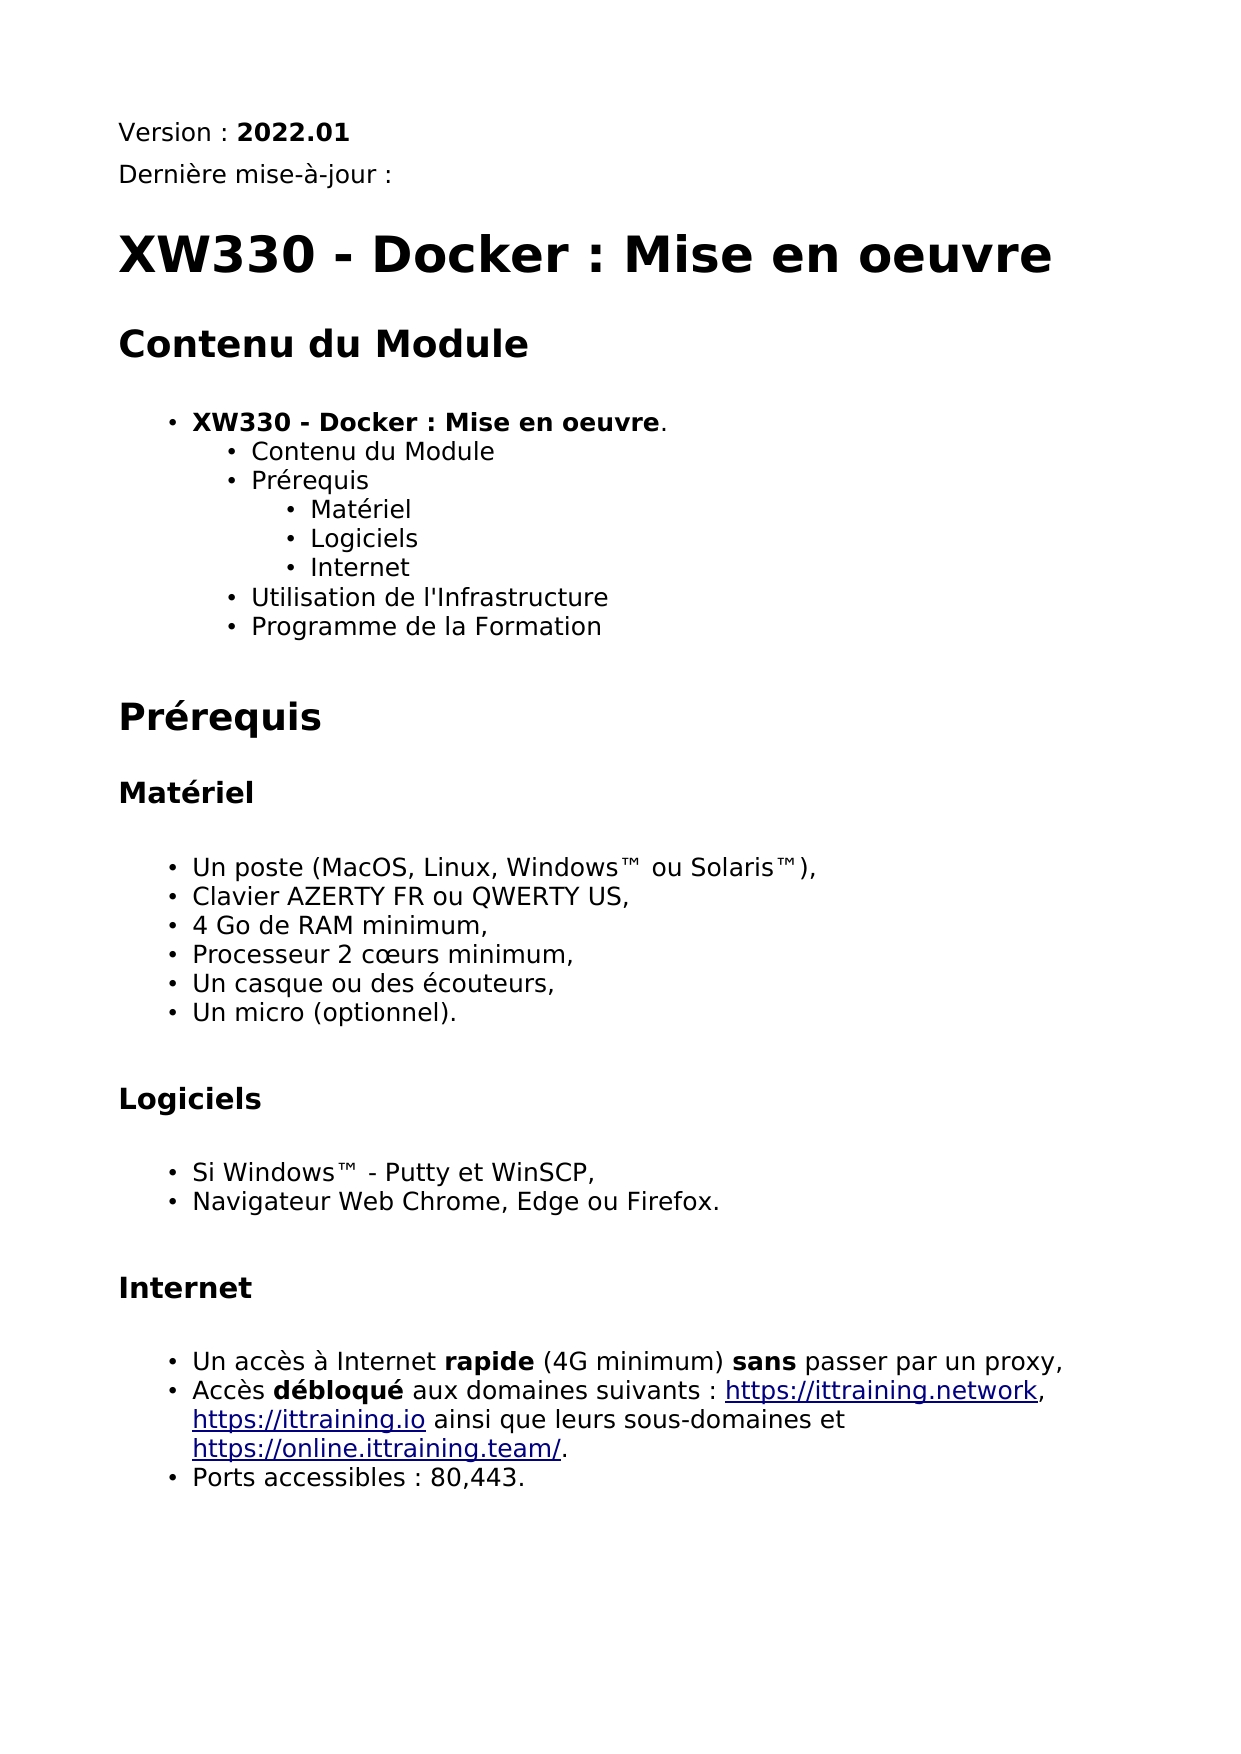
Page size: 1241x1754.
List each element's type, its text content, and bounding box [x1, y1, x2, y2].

list Un casque ou des écouteurs, [177, 969, 1122, 998]
list Internet [295, 554, 1122, 583]
list Prérequis [236, 466, 1122, 495]
list Ports accessibles : 80,443. [177, 1463, 1122, 1493]
list Navigateur Web Chrome, Edge ou Firefox. [177, 1187, 1122, 1216]
list 4 Go de RAM minimum, [177, 911, 1122, 940]
list Un poste (MacOS, Linux, Windows™ ou Solaris™), [177, 853, 1122, 882]
subtitle Internet [118, 1271, 1122, 1305]
subtitle Logiciels [118, 1082, 1122, 1116]
list Utilisation de l'Infrastructure [236, 583, 1122, 612]
list Un accès à Internet rapide (4G minimum) sans passer par un proxy, [177, 1347, 1122, 1376]
list Clavier AZERTY FR ou QWERTY US, [177, 882, 1122, 911]
text Version : 2022.01 [118, 118, 1122, 147]
list Matériel [295, 495, 1122, 524]
list XW330 - Docker : Mise en oeuvre. [177, 408, 1122, 437]
subtitle XW330 - Docker : Mise en oeuvre [118, 226, 1122, 285]
subtitle Matériel [118, 777, 1122, 811]
list Accès débloqué aux domaines suivants : https://ittraining.network, https://ittraining.io ainsi que leurs sous-domaines et https://online.ittraining.team/. [177, 1376, 1122, 1463]
list Si Windows™ - Putty et WinSCP, [177, 1158, 1122, 1187]
subtitle Prérequis [118, 696, 1122, 739]
subtitle Contenu du Module [118, 322, 1122, 366]
list Programme de la Formation [236, 612, 1122, 641]
text Dernière mise-à-jour : [118, 160, 1122, 189]
list Processeur 2 cœurs minimum, [177, 940, 1122, 969]
list Contenu du Module [236, 437, 1122, 466]
list Un micro (optionnel). [177, 998, 1122, 1028]
list Logiciels [295, 524, 1122, 554]
